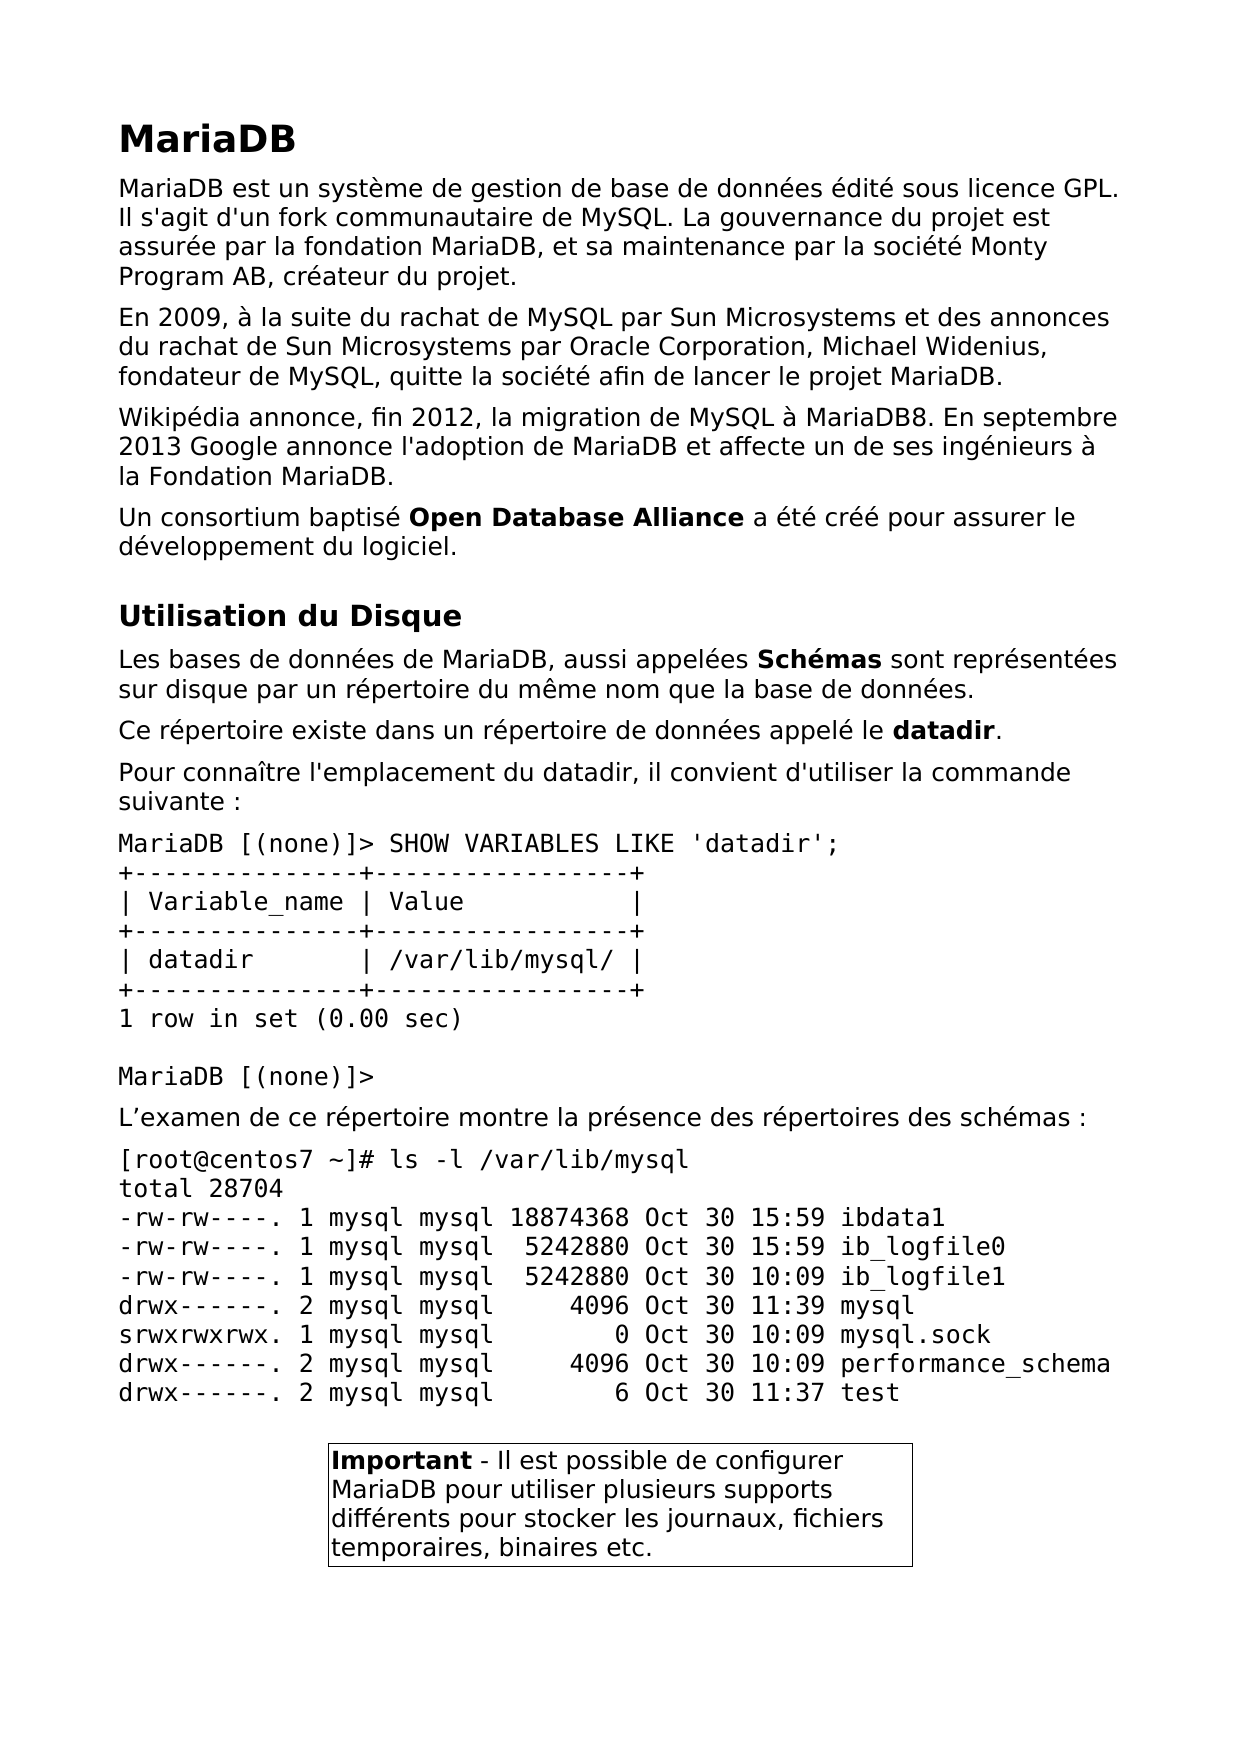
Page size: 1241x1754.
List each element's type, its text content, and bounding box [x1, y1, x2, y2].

text [root@centos7 ~]# ls -l /var/lib/mysql total 28704 -rw-rw----. 1 mysql mysql 18874368 Oct 30 15:59 ibdata1 -rw-rw----. 1 mysql mysql 5242880 Oct 30 15:59 ib_logfile0 -rw-rw----. 1 mysql mysql 5242880 Oct 30 10:09 ib_logfile1 drwx------. 2 mysql mysql 4096 Oct 30 11:39 mysql srwxrwxrwx. 1 mysql mysql 0 Oct 30 10:09 mysql.sock drwx------. 2 mysql mysql 4096 Oct 30 10:09 performance_schema drwx------. 2 mysql mysql 6 Oct 30 11:37 test [118, 1145, 1122, 1407]
text Les bases de données de MariaDB, aussi appelées Schémas sont représentées sur disque par un répertoire du même nom que la base de données. [118, 646, 1122, 704]
table_header Important - Il est possible de configurer MariaDB pour utiliser plusieurs supports différents pour stocker les journaux, fichiers temporaires, binaires etc. [329, 1444, 912, 1566]
text MariaDB [(none)]> SHOW VARIABLES LIKE 'datadir'; +---------------+-----------------+ | Variable_name | Value | +---------------+-----------------+ | datadir | /var/lib/mysql/ | +---------------+-----------------+ 1 row in set (0.00 sec) MariaDB [(none)]> [118, 829, 1122, 1092]
text Wikipédia annonce, fin 2012, la migration de MySQL à MariaDB8. En septembre 2013 Google annonce l'adoption de MariaDB et affecte un de ses ingénieurs à la Fondation MariaDB. [118, 403, 1122, 491]
text En 2009, à la suite du rachat de MySQL par Sun Microsystems et des annonces du rachat de Sun Microsystems par Oracle Corporation, Michael Widenius, fondateur de MySQL, quitte la société afin de lancer le projet MariaDB. [118, 303, 1122, 391]
subtitle Utilisation du Disque [118, 599, 1122, 633]
text MariaDB est un système de gestion de base de données édité sous licence GPL. Il s'agit d'un fork communautaire de MySQL. La gouvernance du projet est assurée par la fondation MariaDB, et sa maintenance par la société Monty Program AB, créateur du projet. [118, 174, 1122, 291]
text Ce répertoire existe dans un répertoire de données appelé le datadir. [118, 717, 1122, 746]
subtitle MariaDB [118, 118, 1122, 162]
text Un consortium baptisé Open Database Alliance a été créé pour assurer le développement du logiciel. [118, 503, 1122, 562]
text Pour connaître l'emplacement du datadir, il convient d'utiliser la commande suivante : [118, 758, 1122, 817]
text L’examen de ce répertoire montre la présence des répertoires des schémas : [118, 1103, 1122, 1132]
